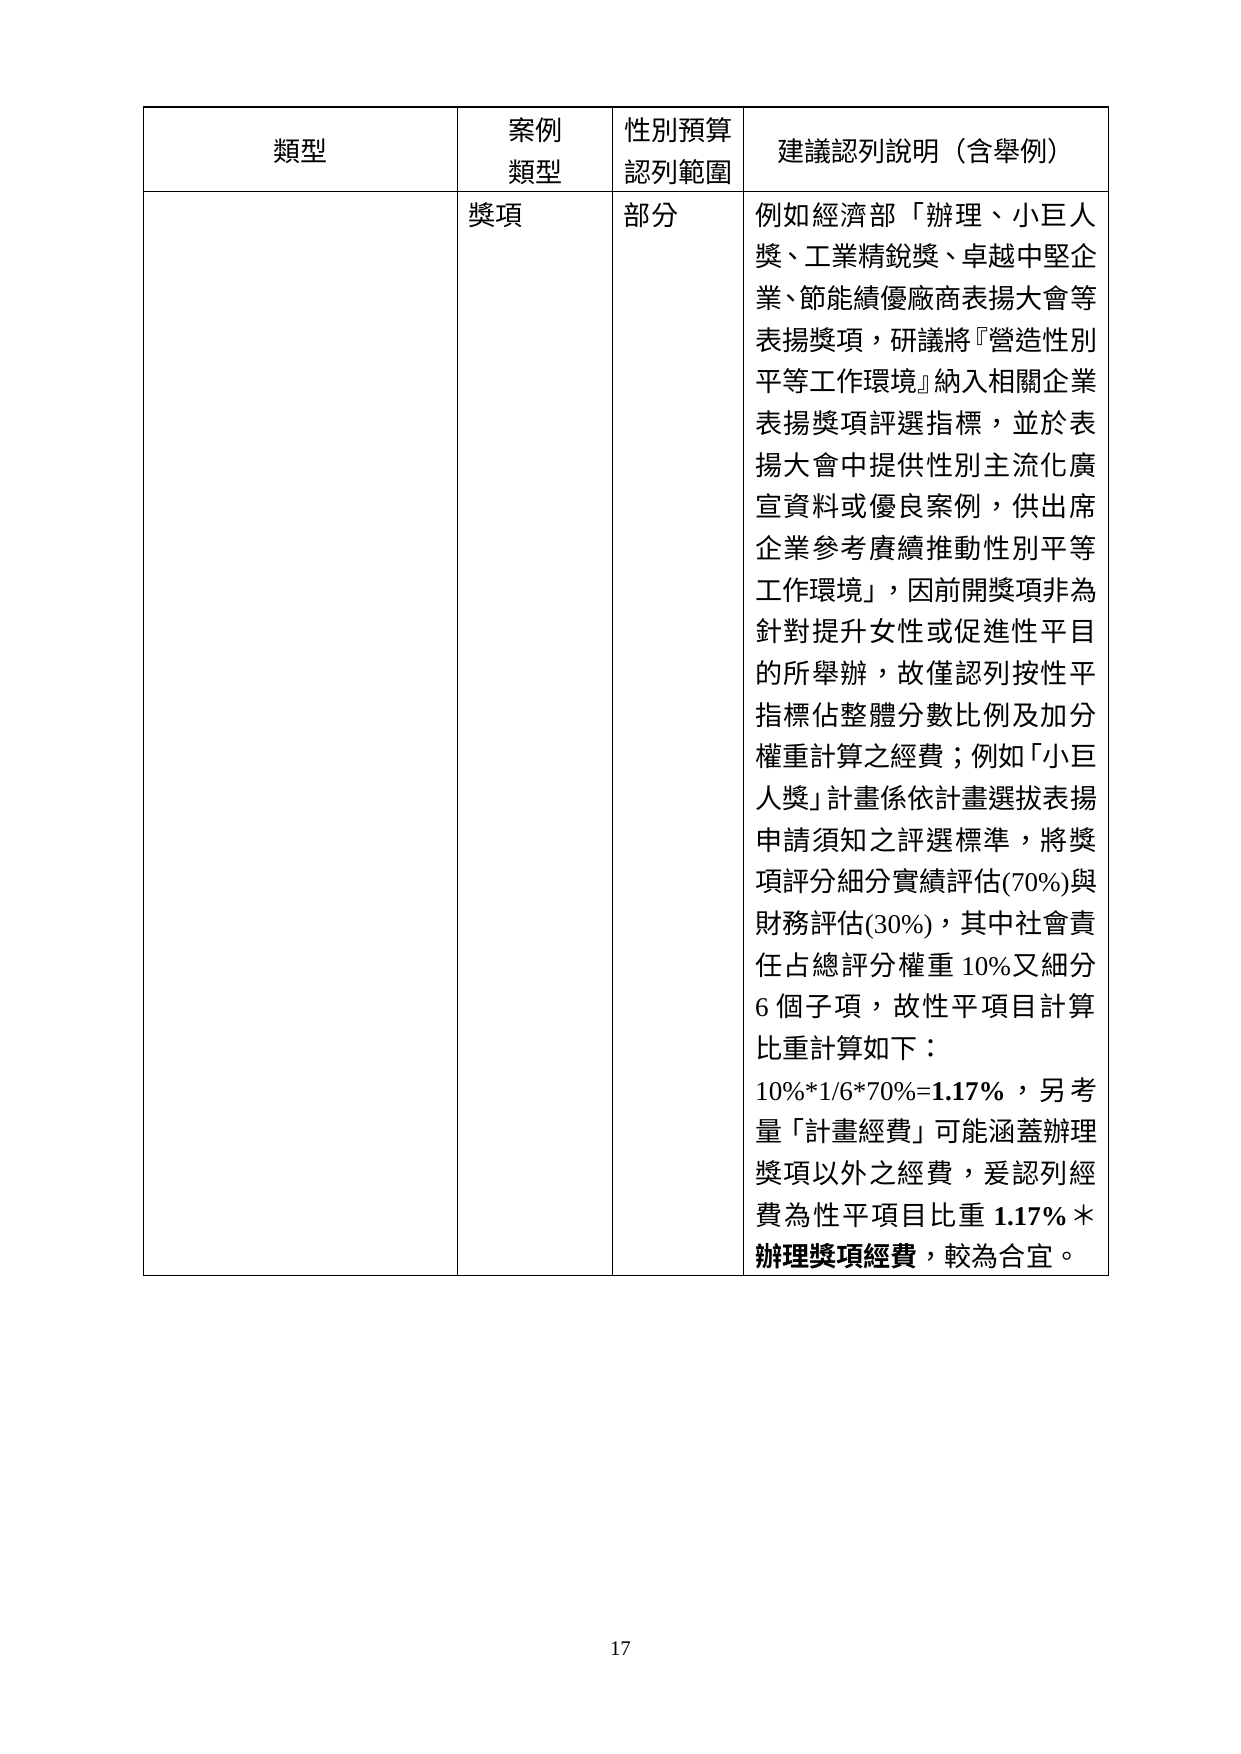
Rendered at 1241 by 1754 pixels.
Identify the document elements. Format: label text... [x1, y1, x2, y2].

table_header 建議認列說明（含舉例） [744, 108, 1108, 191]
table_cell [144, 192, 457, 1275]
table_header 案例 類型 [458, 108, 612, 191]
table_cell 獎項 [458, 192, 612, 1275]
table_header 性別預算 認列範圍 [613, 108, 743, 191]
table_header 類型 [144, 108, 457, 191]
table_cell 例如經濟部「辦理、小巨人獎、工業精銳獎、卓越中堅企業、節能績優廠商表揚大會等表揚獎項，研議將『營造性別平等工作環境』納入相關企業表揚獎項評選指標，並於表揚大會中提供性別主流化廣宣資料或優良案例，供出席企業參考賡續推動性別平等工作環境」，因前開獎項非為針對提升女性或促進性平目的所舉辦，故僅認列按性平指標佔整體分數比例及加分權重計算之經費；例如「小巨人獎」計畫係依計畫選拔表揚申請須知之評選標準，將獎項評分細分實績評估(70%)與財務評估(30%)，其中社會責任占總評分權重10%又細分6個子項，故性平項目計算比重計算如下： 10%*1/6*70%=1.17%，另考量「計畫經費」可能涵蓋辦理獎項以外之經費，爰認列經費為性平項目比重1.17%＊辦理獎項經費，較為合宜。 [744, 192, 1108, 1275]
table_cell 部分 [613, 192, 743, 1275]
